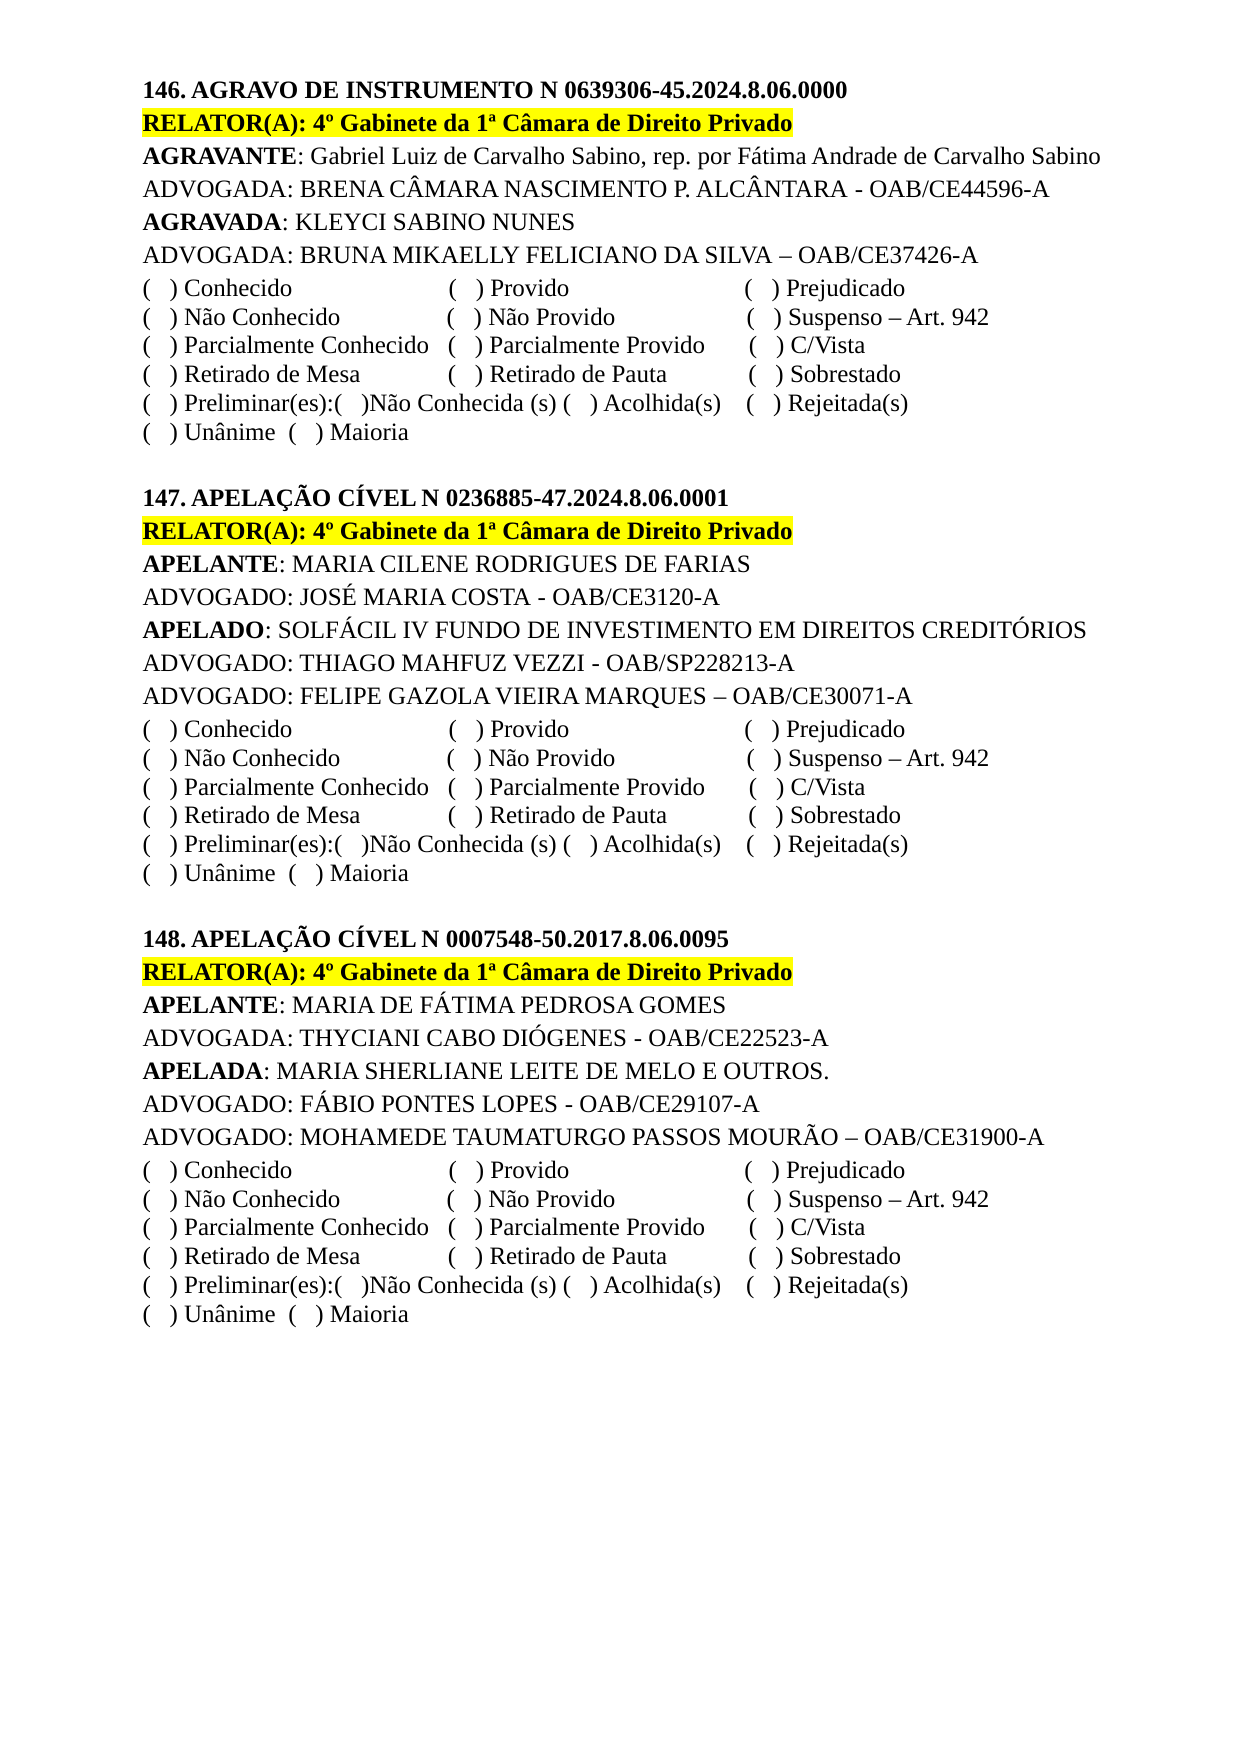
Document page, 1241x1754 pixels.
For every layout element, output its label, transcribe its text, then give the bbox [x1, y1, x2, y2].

text ( ) Parcialmente Conhecido ( ) Parcialmente Provido ( ) C/Vista [142, 331, 1158, 359]
text ( ) Preliminar(es):( )Não Conhecida (s) ( ) Acolhida(s) ( ) Rejeitada(s) [142, 829, 1158, 858]
text ( ) Não Conhecido ( ) Não Provido ( ) Suspenso – Art. 942 [142, 1184, 1158, 1212]
text ( ) Unânime ( ) Maioria [142, 1299, 1141, 1393]
text ( ) Preliminar(es):( )Não Conhecida (s) ( ) Acolhida(s) ( ) Rejeitada(s) [142, 1270, 1158, 1299]
text ( ) Não Conhecido ( ) Não Provido ( ) Suspenso – Art. 942 [142, 302, 1158, 331]
text ( ) Parcialmente Conhecido ( ) Parcialmente Provido ( ) C/Vista [142, 772, 1158, 800]
text ( ) Não Conhecido ( ) Não Provido ( ) Suspenso – Art. 942 [142, 743, 1158, 772]
text ( ) Conhecido ( ) Provido ( ) Prejudicado [142, 714, 1141, 743]
text 146. AGRAVO DE INSTRUMENTO N 0639306-45.2024.8.06.0000 RELATOR(A): 4º Gabinete da 1ª Câmara de Direito Privado AGRAVANTE: Gabriel Luiz de Carvalho Sabino, rep. por Fátima Andrade de Carvalho Sabino ADVOGADA: BRENA CÂMARA NASCIMENTO P. ALCÂNTARA - OAB/CE44596-A AGRAVADA: KLEYCI SABINO NUNES ADVOGADA: BRUNA MIKAELLY FELICIANO DA SILVA – OAB/CE37426-A [142, 75, 1141, 269]
text ( ) Conhecido ( ) Provido ( ) Prejudicado [142, 273, 1141, 302]
text ( ) Preliminar(es):( )Não Conhecida (s) ( ) Acolhida(s) ( ) Rejeitada(s) [142, 388, 1158, 417]
text ( ) Retirado de Mesa ( ) Retirado de Pauta ( ) Sobrestado [142, 800, 1158, 829]
text ( ) Retirado de Mesa ( ) Retirado de Pauta ( ) Sobrestado [142, 359, 1158, 388]
text ( ) Parcialmente Conhecido ( ) Parcialmente Provido ( ) C/Vista [142, 1212, 1158, 1241]
text ( ) Retirado de Mesa ( ) Retirado de Pauta ( ) Sobrestado [142, 1241, 1158, 1270]
text ( ) Unânime ( ) Maioria 148. APELAÇÃO CÍVEL N 0007548-50.2017.8.06.0095 RELATOR(A): 4º Gabinete da 1ª Câmara de Direito Privado APELANTE: MARIA DE FÁTIMA PEDROSA GOMES ADVOGADA: THYCIANI CABO DIÓGENES - OAB/CE22523-A APELADA: MARIA SHERLIANE LEITE DE MELO E OUTROS. ADVOGADO: FÁBIO PONTES LOPES - OAB/CE29107-A ADVOGADO: MOHAMEDE TAUMATURGO PASSOS MOURÃO – OAB/CE31900-A [142, 858, 1141, 1151]
text ( ) Unânime ( ) Maioria 147. APELAÇÃO CÍVEL N 0236885-47.2024.8.06.0001 RELATOR(A): 4º Gabinete da 1ª Câmara de Direito Privado APELANTE: MARIA CILENE RODRIGUES DE FARIAS ADVOGADO: JOSÉ MARIA COSTA - OAB/CE3120-A APELADO: SOLFÁCIL IV FUNDO DE INVESTIMENTO EM DIREITOS CREDITÓRIOS ADVOGADO: THIAGO MAHFUZ VEZZI - OAB/SP228213-A ADVOGADO: FELIPE GAZOLA VIEIRA MARQUES – OAB/CE30071-A [142, 417, 1141, 710]
text ( ) Conhecido ( ) Provido ( ) Prejudicado [142, 1155, 1141, 1184]
